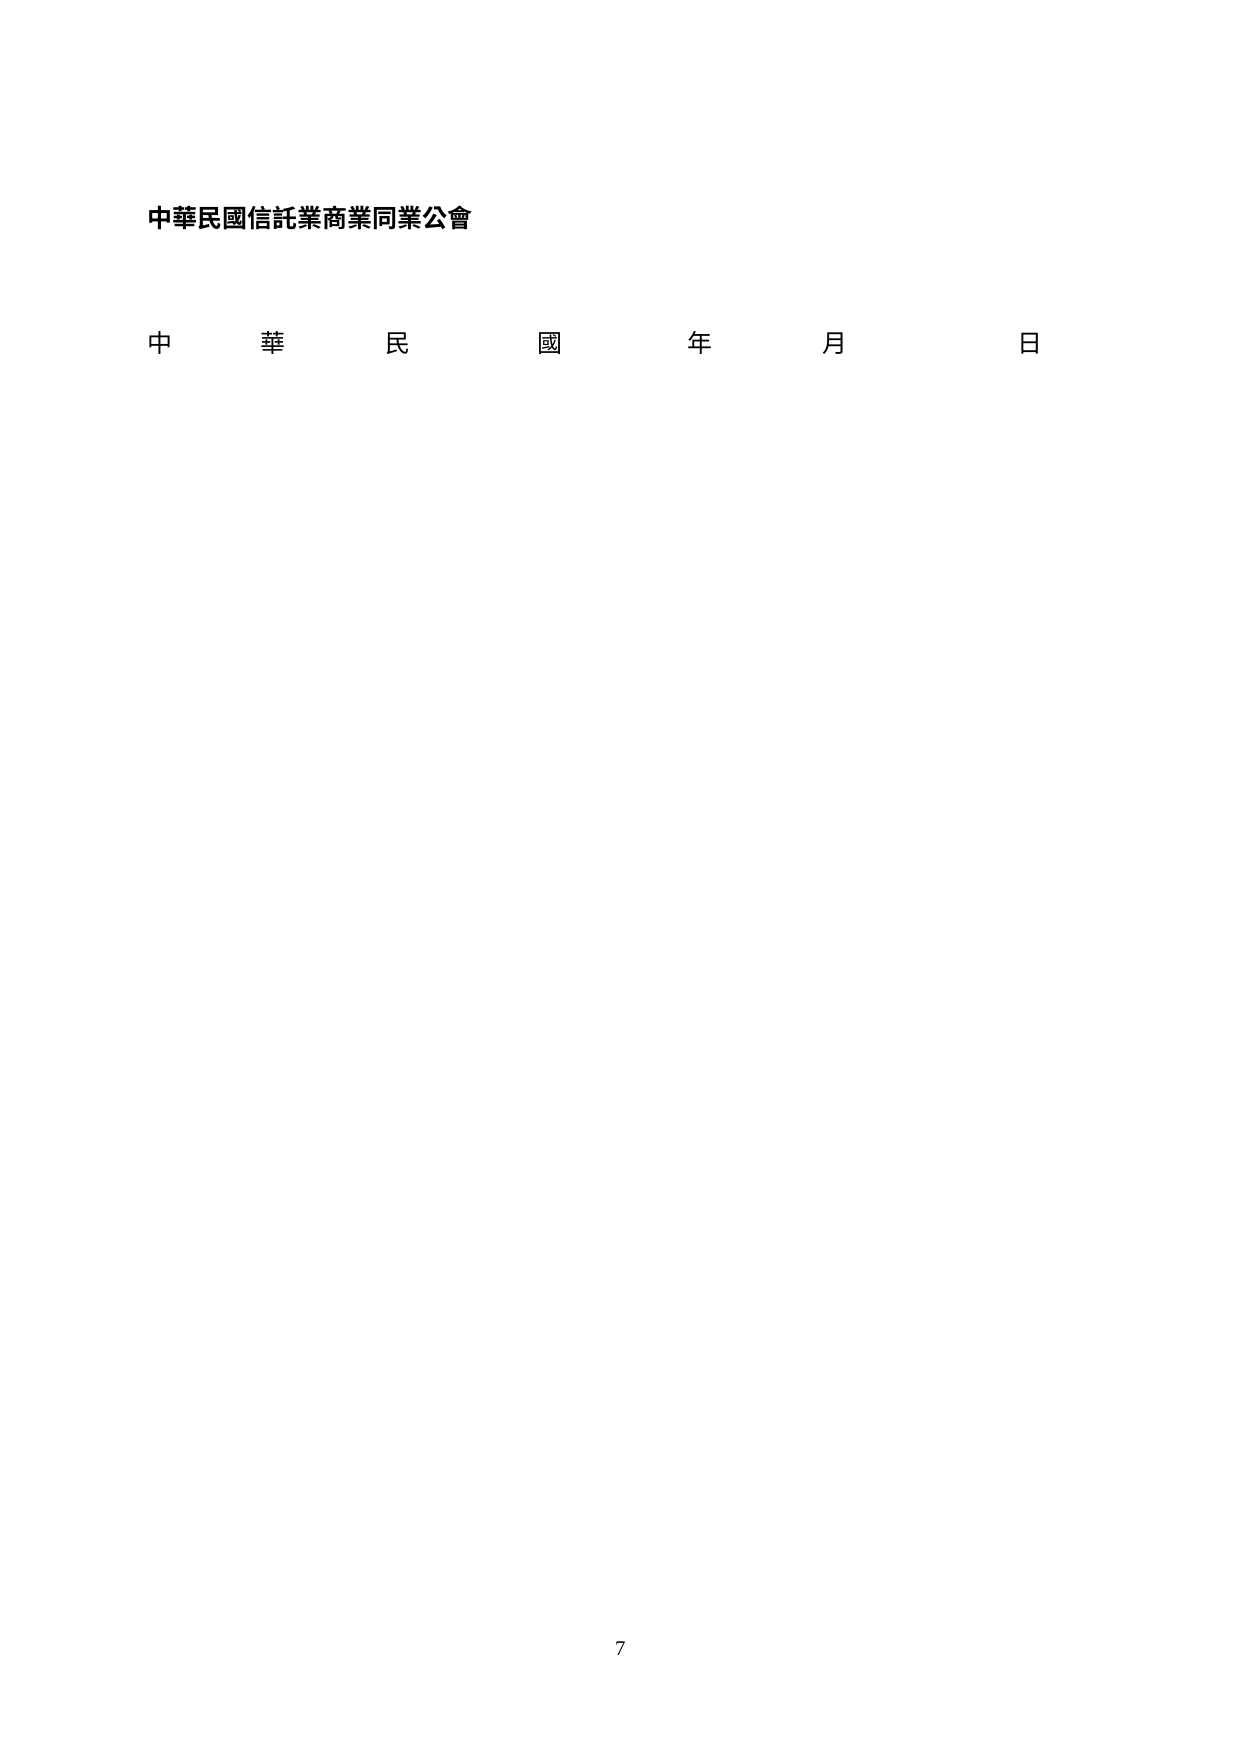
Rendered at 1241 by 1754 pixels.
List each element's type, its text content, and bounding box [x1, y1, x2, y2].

text 中 華 民 國 年 月 日 [148, 300, 1092, 362]
text 中華民國信託業商業同業公會 [148, 175, 1092, 237]
